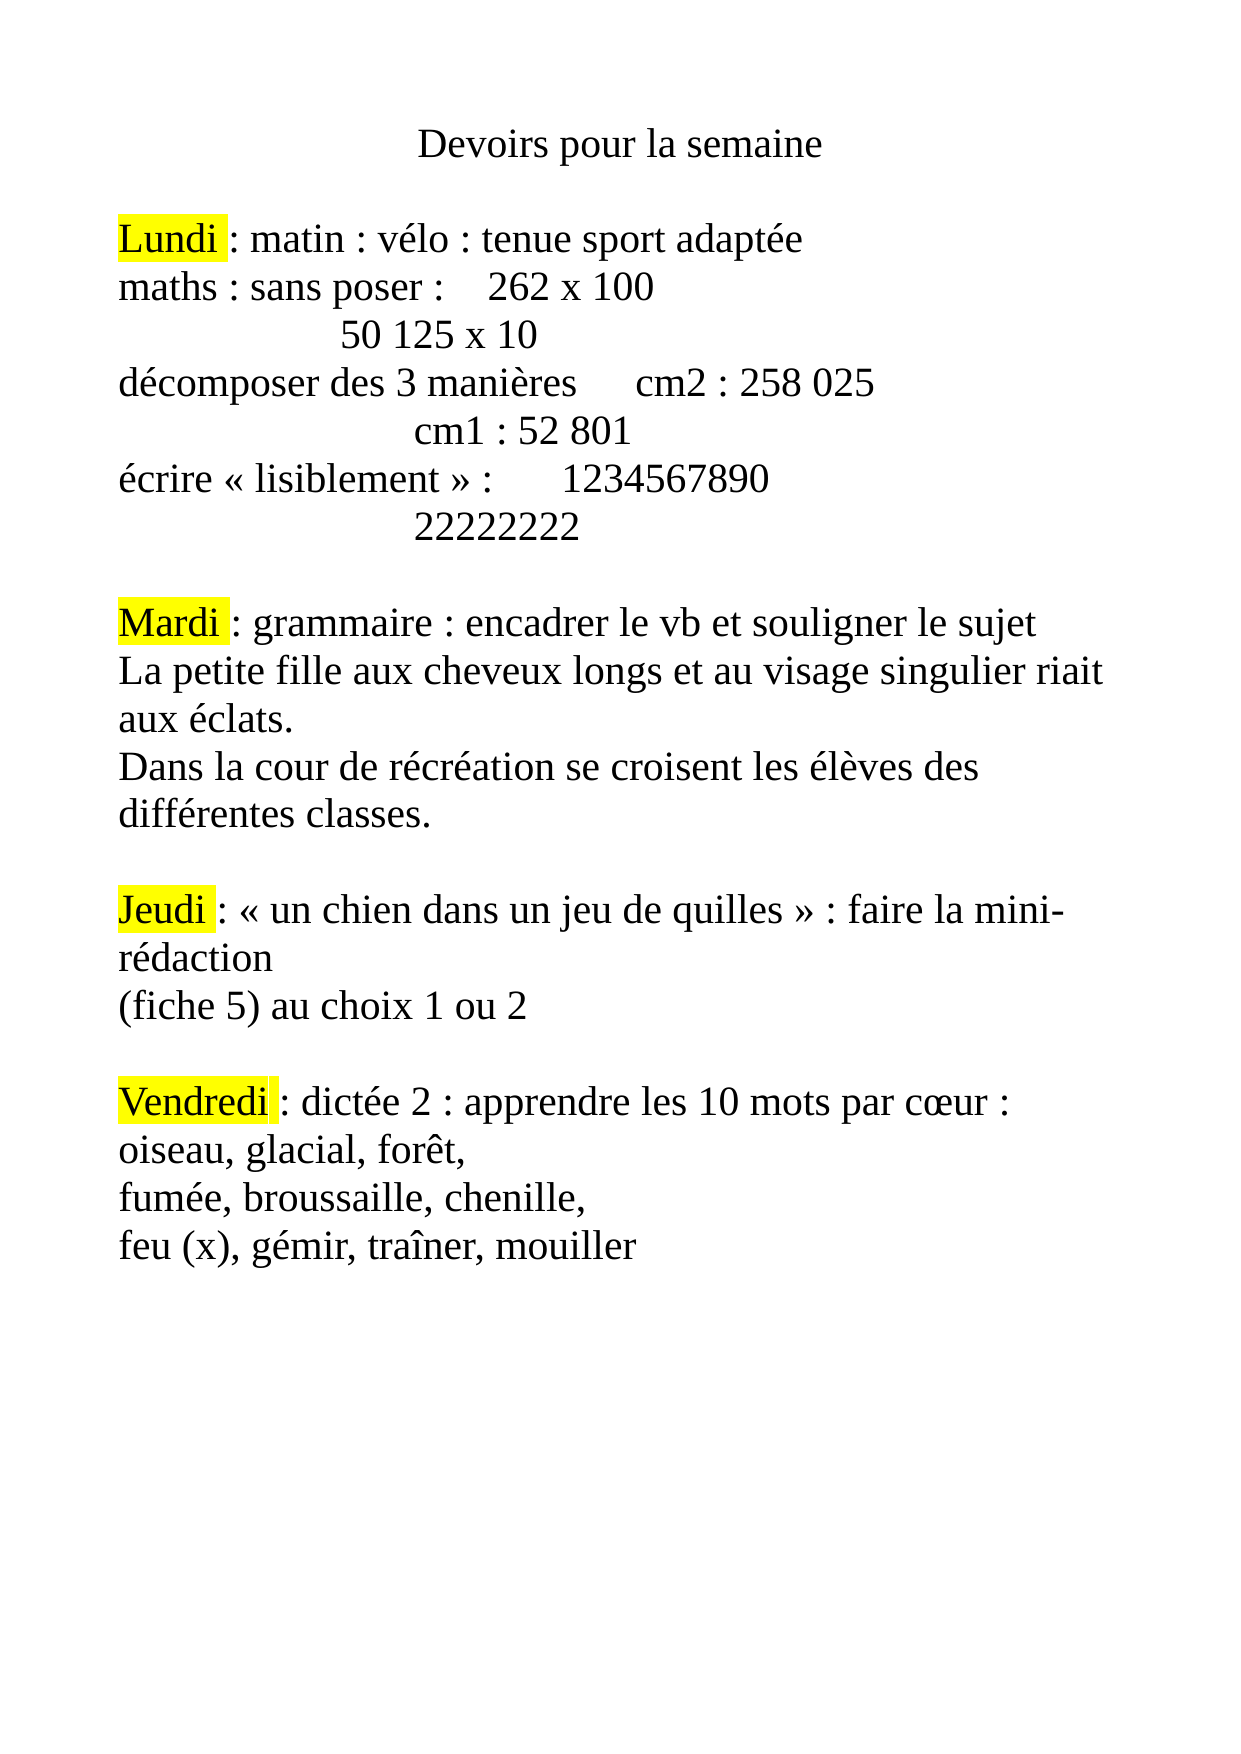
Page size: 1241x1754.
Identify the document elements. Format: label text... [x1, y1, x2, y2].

text Lundi : matin : vélo : tenue sport adaptée [118, 214, 1122, 262]
text La petite fille aux cheveux longs et au visage singulier riait aux éclats. [118, 645, 1122, 741]
text fumée, broussaille, chenille, [118, 1172, 1122, 1220]
text 50 125 x 10 [118, 310, 1122, 358]
text feu (x), gémir, traîner, mouiller [118, 1220, 1122, 1268]
text Devoirs pour la semaine [118, 118, 1122, 166]
text écrire « lisiblement » : 1234567890 [118, 453, 1122, 501]
text Dans la cour de récréation se croisent les élèves des différentes classes. [118, 741, 1122, 837]
text Mardi : grammaire : encadrer le vb et souligner le sujet [118, 597, 1122, 645]
text (fiche 5) au choix 1 ou 2 [118, 981, 1122, 1028]
text décomposer des 3 manières cm2 : 258 025 [118, 358, 1122, 406]
text Jeudi : « un chien dans un jeu de quilles » : faire la mini-rédaction [118, 885, 1122, 981]
text 22222222 [118, 501, 1122, 549]
text maths : sans poser : 262 x 100 [118, 262, 1122, 310]
text Vendredi : dictée 2 : apprendre les 10 mots par cœur : oiseau, glacial, forêt, [118, 1076, 1122, 1172]
text cm1 : 52 801 [118, 406, 1122, 453]
